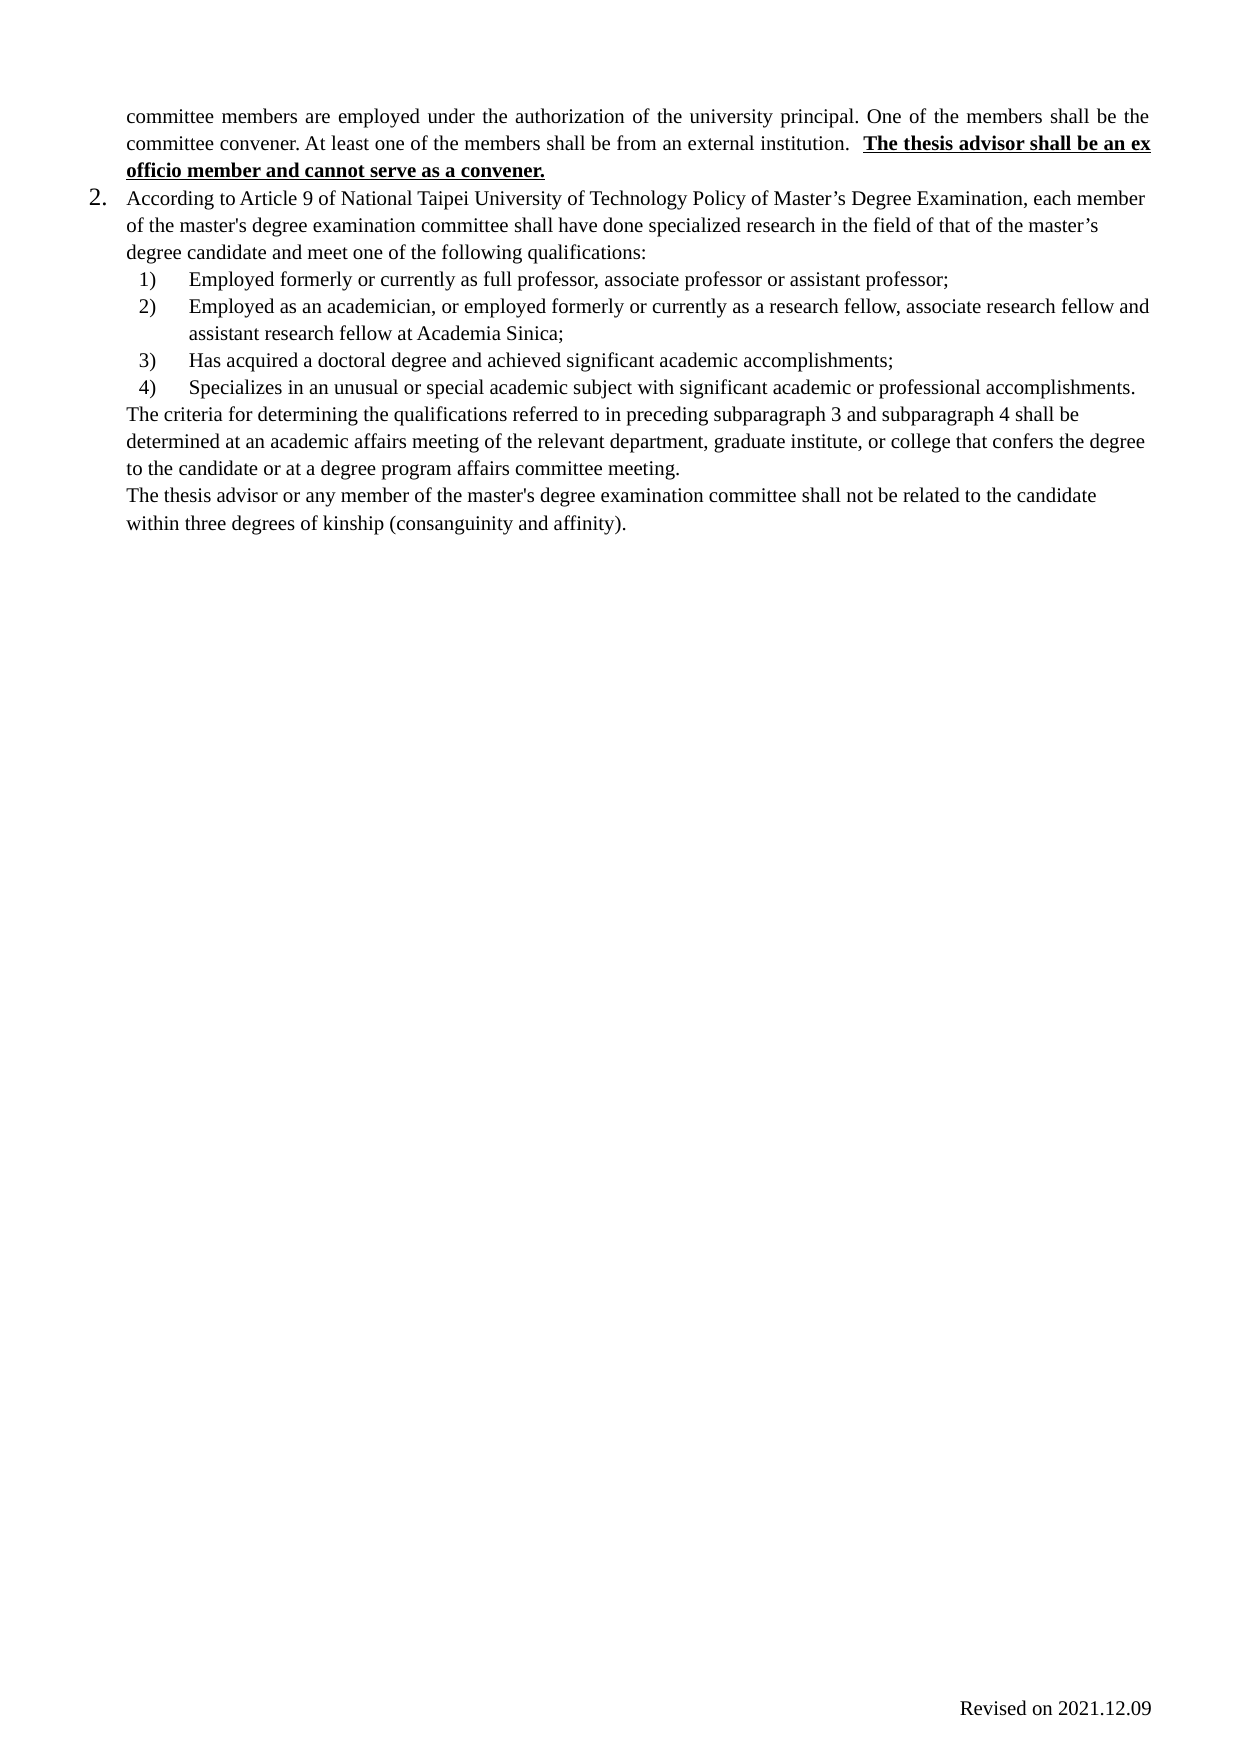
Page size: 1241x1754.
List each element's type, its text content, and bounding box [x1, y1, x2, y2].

text The thesis advisor or any member of the master's degree examination committee shall not be related to the candidate within three degrees of kinship (consanguinity and affinity). [126, 481, 1152, 535]
text The criteria for determining the qualifications referred to in preceding subparagraph 3 and subparagraph 4 shall be determined at an academic affairs meeting of the relevant department, graduate institute, or college that confers the degree to the candidate or at a degree program affairs committee meeting. [126, 400, 1152, 481]
list Specializes in an unusual or special academic subject with significant academic or professional accomplishments. [139, 373, 1152, 400]
list committee members are employed under the authorization of the university principal. One of the members shall be the committee convener. At least one of the members shall be from an external institution. The thesis advisor shall be an ex officio member and cannot serve as a convener. [89, 102, 1152, 183]
list Employed as an academician, or employed formerly or currently as a research fellow, associate research fellow and assistant research fellow at Academia Sinica; [139, 292, 1152, 346]
list Has acquired a doctoral degree and achieved significant academic accomplishments; [139, 346, 1152, 373]
list Employed formerly or currently as full professor, associate professor or assistant professor; [139, 264, 1152, 292]
list According to Article 9 of National Taipei University of Technology Policy of Master’s Degree Examination, each member of the master's degree examination committee shall have done specialized research in the field of that of the master’s degree candidate and meet one of the following qualifications: [89, 183, 1152, 264]
